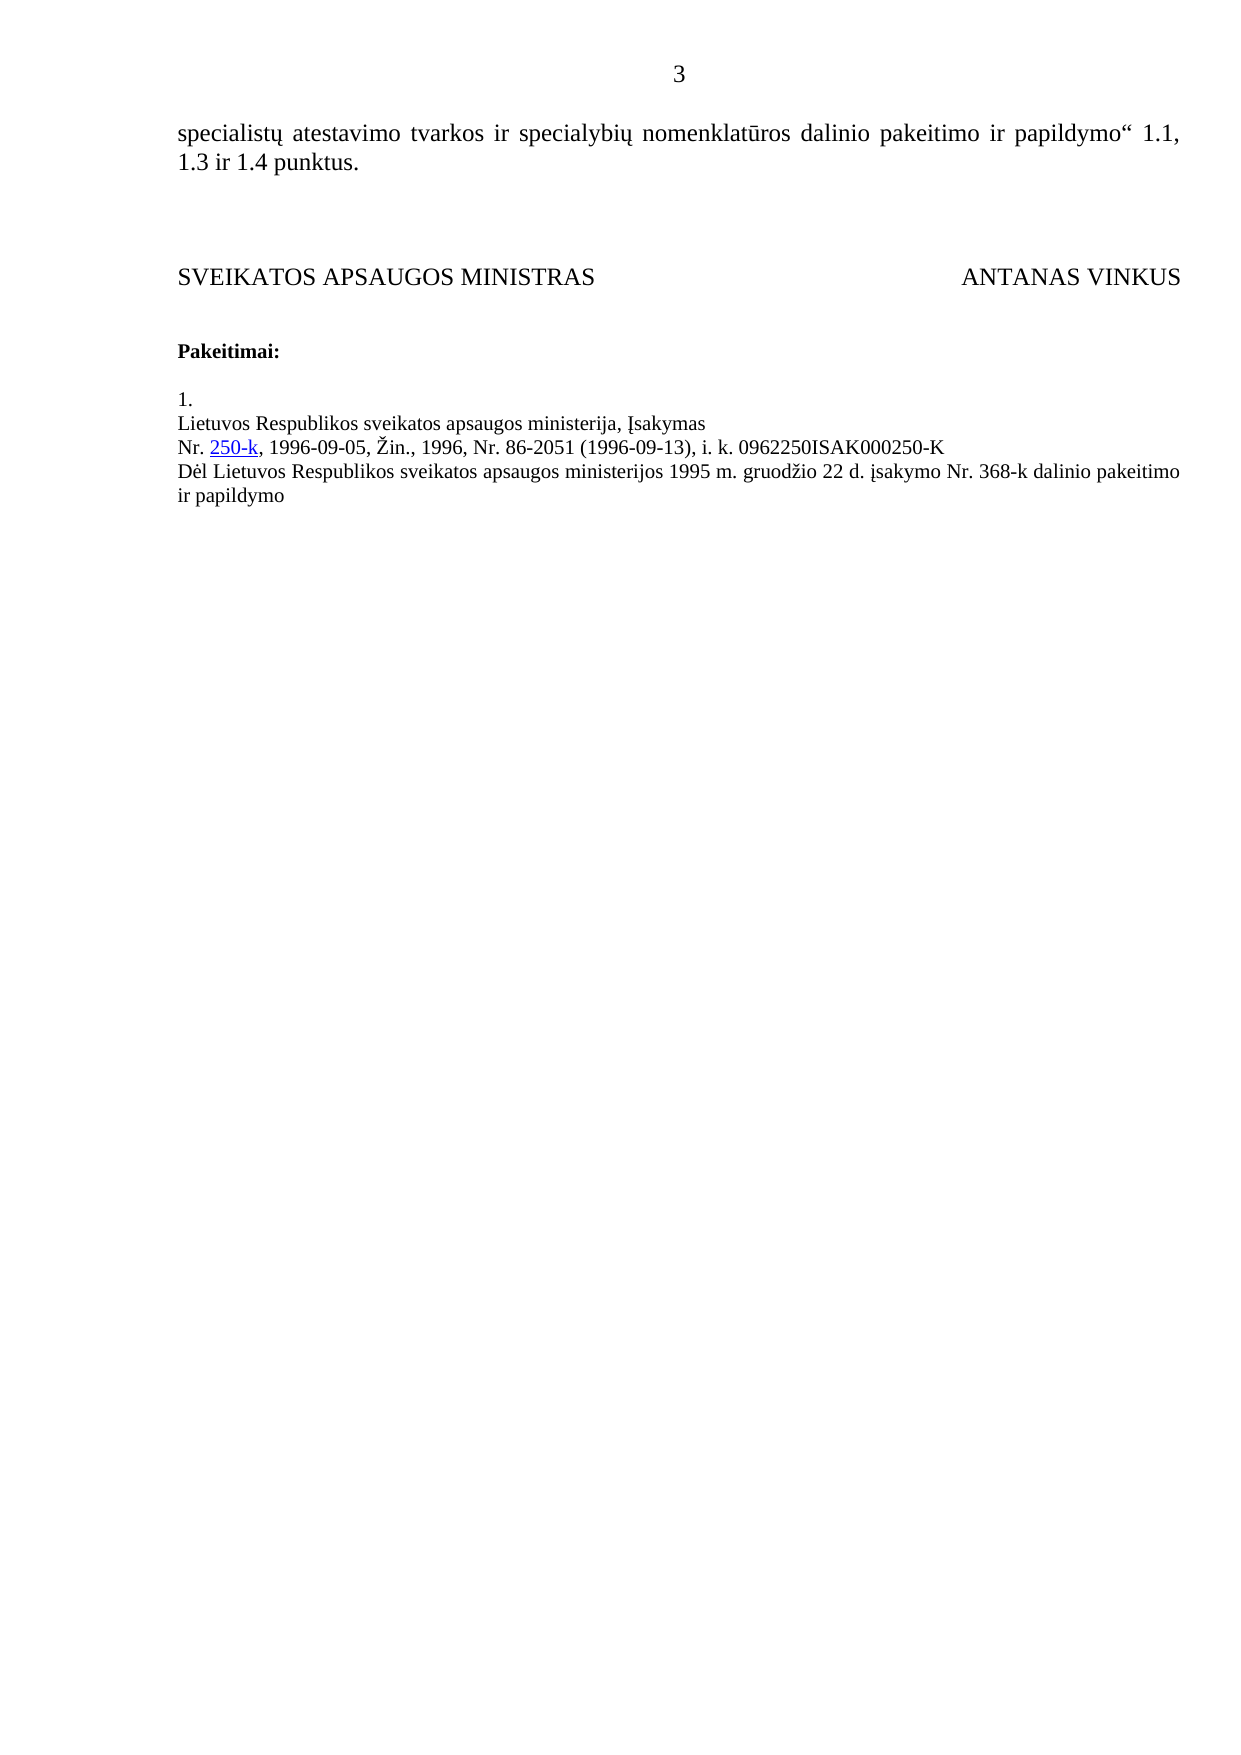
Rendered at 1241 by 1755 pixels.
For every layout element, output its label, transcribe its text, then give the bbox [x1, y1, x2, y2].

text SVEIKATOS APSAUGOS MINISTRAS ANTANAS VINKUS [177, 262, 1181, 291]
text Dėl Lietuvos Respublikos sveikatos apsaugos ministerijos 1995 m. gruodžio 22 d. įsakymo Nr. 368-k dalinio pakeitimo ir papildymo [177, 459, 1181, 507]
text Lietuvos Respublikos sveikatos apsaugos ministerija, Įsakymas [177, 411, 1181, 435]
text Nr. 250-k, 1996-09-05, Žin., 1996, Nr. 86-2051 (1996-09-13), i. k. 0962250ISAK000250-K [177, 435, 1181, 459]
text specialistų atestavimo tvarkos ir specialybių nomenklatūros dalinio pakeitimo ir papildymo“ 1.1, 1.3 ir 1.4 punktus. [177, 118, 1181, 176]
text 1. [177, 387, 1181, 411]
text Pakeitimai: [177, 339, 1181, 363]
